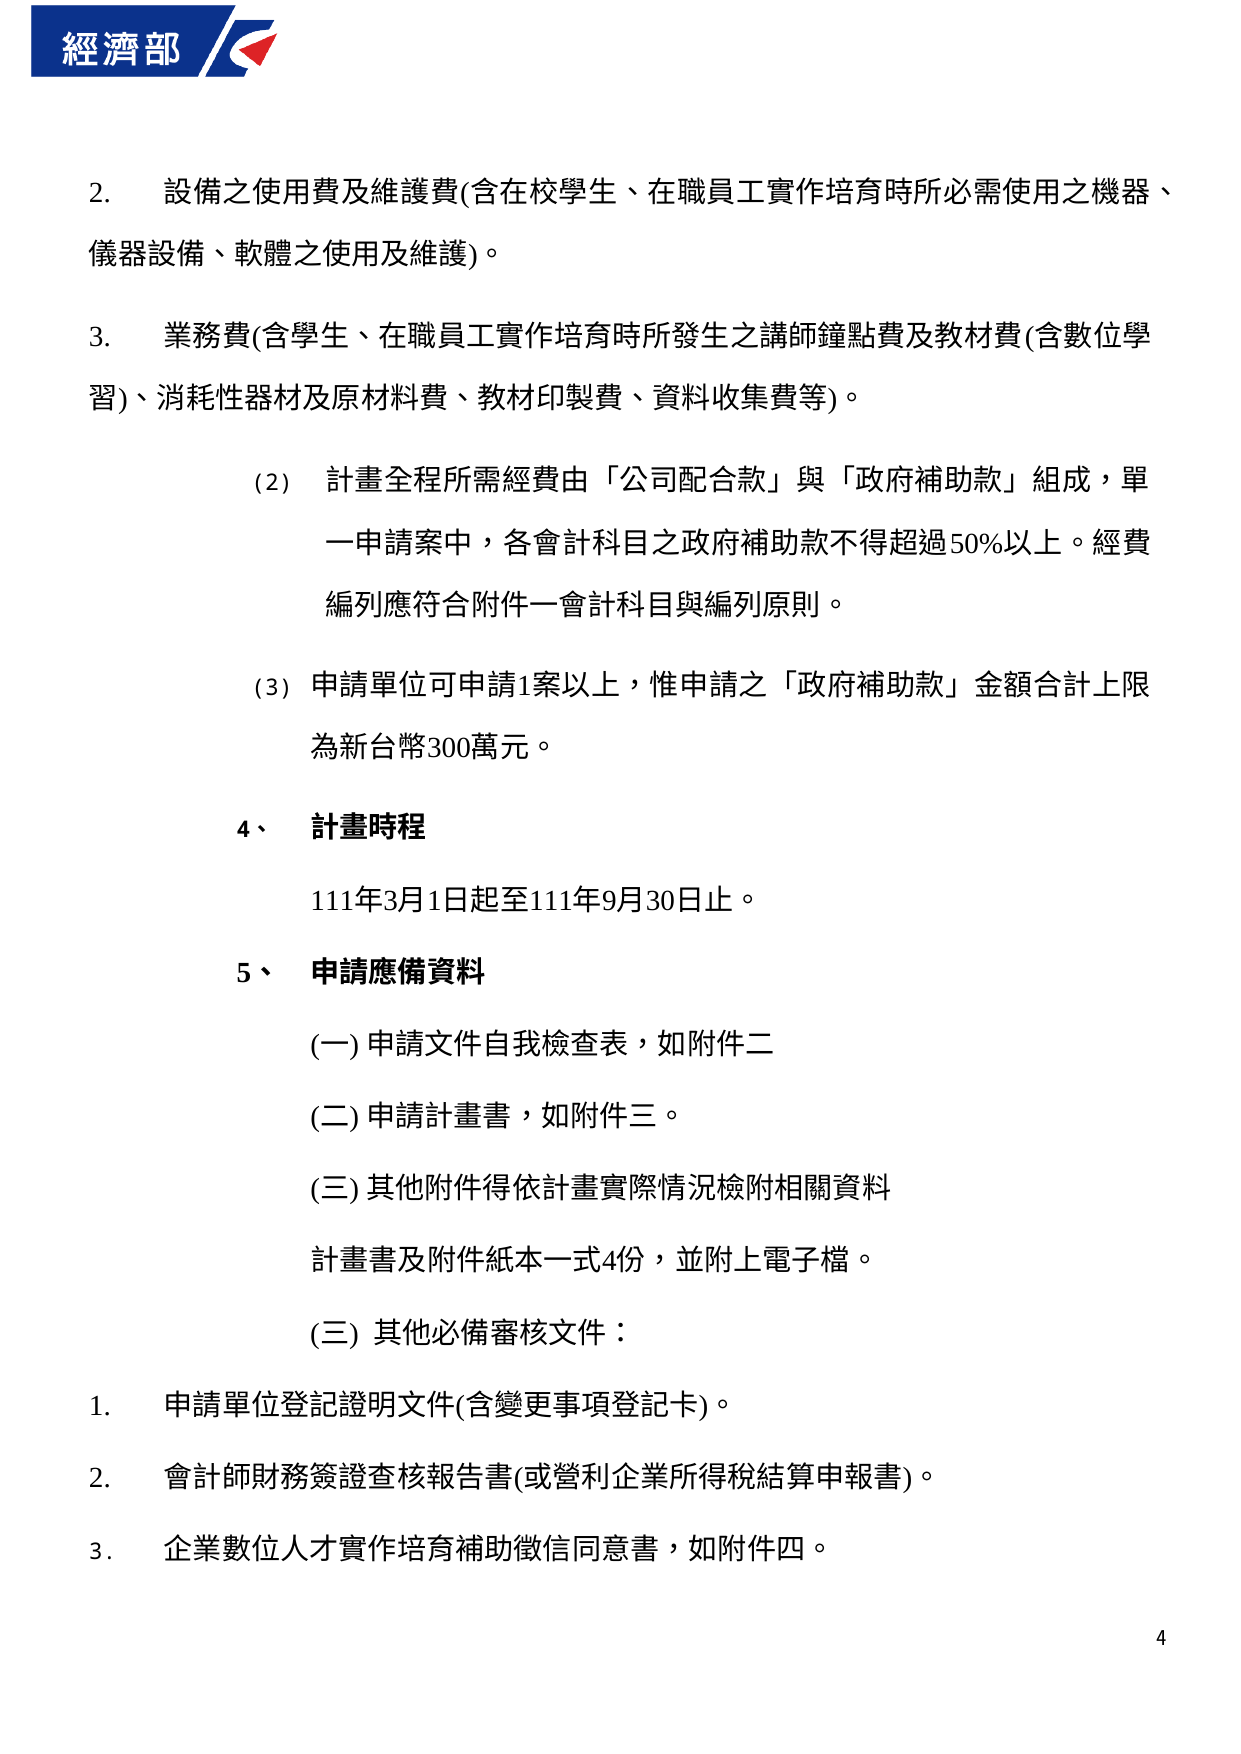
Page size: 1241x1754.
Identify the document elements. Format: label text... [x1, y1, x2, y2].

list 設備之使用費及維護費(含在校學生、在職員工實作培育時所必需使用之機器、儀器設備、軟體之使用及維護)。 [89, 148, 1152, 273]
list 業務費(含學生、在職員工實作培育時所發生之講師鐘點費及教材費(含數位學習)、消耗性器材及原材料費、教材印製費、資料收集費等)。 [89, 292, 1152, 417]
text (二) 申請計畫書，如附件三。 [310, 1072, 1107, 1134]
text 計畫書及附件紙本一式4份，並附上電子檔。 [310, 1216, 1107, 1279]
text (一) 申請文件自我檢查表，如附件二 [310, 1000, 1107, 1062]
list 企業數位人才實作培育補助徵信同意書，如附件四。 [89, 1505, 1166, 1568]
list 計畫時程 [236, 783, 1107, 846]
list 會計師財務簽證查核報告書(或營利企業所得稅結算申報書)。 [89, 1433, 1166, 1496]
list 申請單位登記證明文件(含變更事項登記卡)。 [89, 1361, 1166, 1423]
list 申請應備資料 [236, 928, 1107, 990]
list 申請單位可申請1案以上，惟申請之「政府補助款」金額合計上限為新台幣300萬元。 [251, 641, 1152, 766]
list 計畫全程所需經費由「公司配合款」與「政府補助款」組成，單一申請案中，各會計科目之政府補助款不得超過50%以上。經費編列應符合附件一會計科目與編列原則。 [251, 436, 1152, 624]
text (三) 其他必備審核文件： [286, 1289, 1166, 1351]
text (三) 其他附件得依計畫實際情況檢附相關資料 [310, 1144, 1107, 1207]
text 111年3月1日起至111年9月30日止。 [310, 856, 1107, 918]
